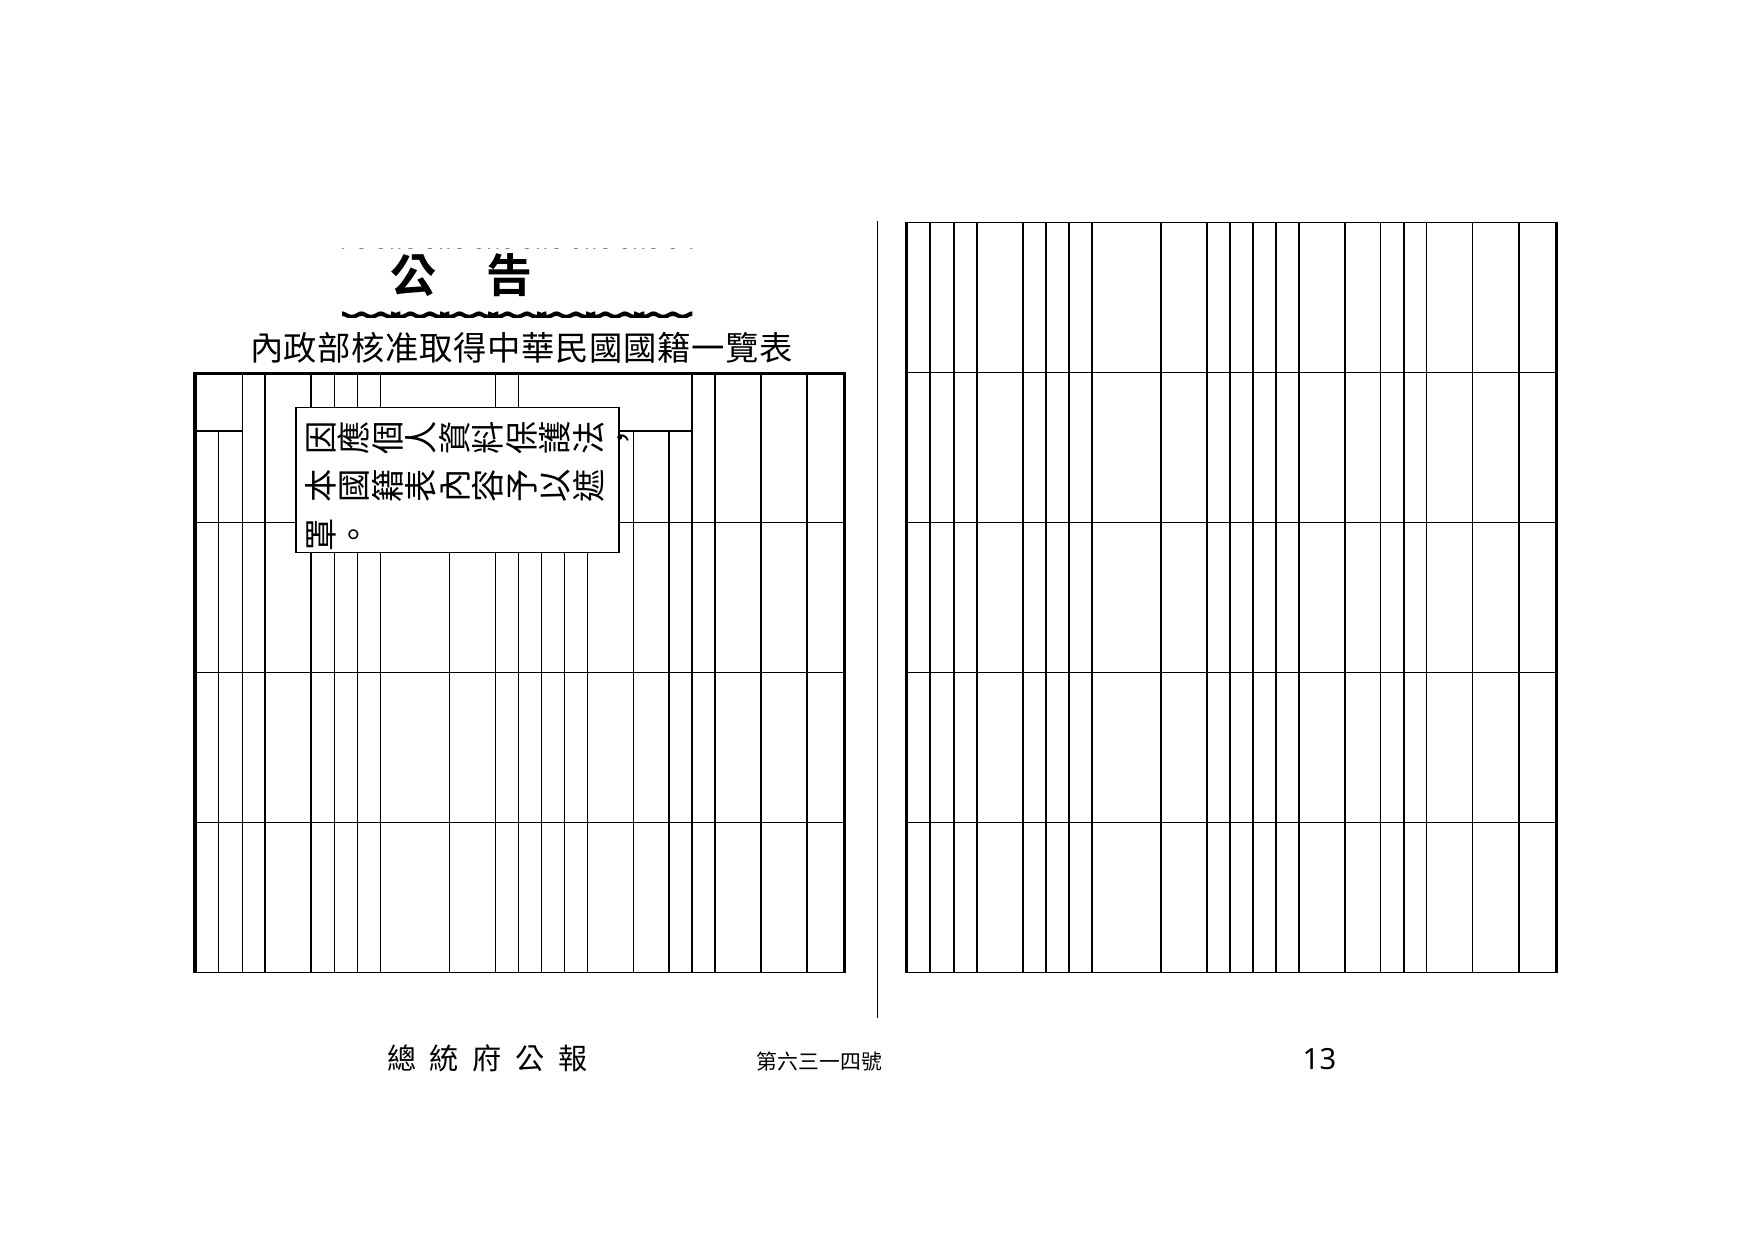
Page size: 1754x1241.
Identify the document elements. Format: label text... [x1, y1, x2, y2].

table_cell [716, 523, 738, 672]
table_cell [1254, 373, 1275, 522]
table_cell [1093, 373, 1115, 522]
table_cell [197, 523, 218, 672]
table_cell [1254, 673, 1275, 822]
table_cell [931, 373, 953, 522]
table_cell [762, 823, 784, 972]
table_cell [1381, 823, 1403, 972]
table_cell [1322, 373, 1344, 522]
table_cell [1427, 823, 1450, 972]
table_cell [1047, 223, 1068, 372]
table_cell [1000, 223, 1022, 372]
table_cell [1300, 673, 1322, 822]
table_header [693, 375, 714, 522]
table_cell [1162, 823, 1184, 972]
table_cell [670, 823, 691, 972]
table_cell [908, 523, 929, 672]
table_cell [1346, 223, 1380, 372]
table_cell [1277, 373, 1298, 522]
table_cell [266, 673, 288, 822]
table_cell [1450, 823, 1472, 972]
table_cell [1231, 523, 1252, 672]
table_cell [542, 553, 564, 672]
table_cell [219, 523, 242, 672]
table_cell [931, 223, 953, 372]
table_cell [381, 823, 403, 972]
table_cell [1093, 223, 1115, 372]
table_cell [219, 673, 242, 822]
table_cell [1427, 373, 1450, 522]
table_cell [1208, 673, 1229, 822]
table_cell [1405, 673, 1426, 822]
table_cell [426, 673, 449, 822]
table_cell [381, 553, 403, 672]
table_cell [426, 553, 449, 672]
table_cell [473, 553, 495, 672]
table_cell [266, 823, 288, 972]
table_cell [1070, 523, 1091, 672]
table_cell [197, 432, 218, 522]
table_cell [1473, 223, 1496, 372]
table_cell [1000, 823, 1022, 972]
table_cell [335, 553, 357, 672]
table_cell [1093, 823, 1115, 972]
table_cell [1496, 223, 1518, 372]
table_header [358, 375, 380, 407]
table_cell [1322, 823, 1344, 972]
table_cell [450, 823, 472, 972]
table_cell [519, 673, 541, 822]
table_cell [1115, 223, 1138, 372]
table_cell [381, 673, 403, 822]
table_cell [1024, 373, 1045, 522]
table_cell [634, 523, 668, 672]
table_cell [288, 523, 310, 672]
table_cell [634, 673, 668, 822]
table_cell [693, 823, 714, 972]
table_header [312, 375, 334, 407]
table_cell [1231, 823, 1252, 972]
table_cell [978, 223, 1000, 372]
text 內政部核准取得中華民國國籍一覽表 [195, 319, 847, 372]
table_cell [1138, 673, 1160, 822]
table_header [335, 375, 357, 407]
table_cell [1496, 823, 1518, 972]
table_cell [1162, 373, 1184, 522]
table_cell [908, 823, 929, 972]
table_cell [1115, 823, 1138, 972]
table_cell [197, 823, 218, 972]
table_cell [1070, 673, 1091, 822]
table_cell [496, 553, 518, 672]
table_cell [1520, 823, 1555, 972]
table_cell [1208, 373, 1229, 522]
table_cell [693, 523, 714, 672]
table_cell [808, 673, 843, 822]
table_cell [1346, 523, 1380, 672]
table_cell [808, 823, 843, 972]
table_cell [1450, 223, 1472, 372]
table_header [808, 375, 843, 522]
table_cell [634, 432, 668, 522]
table_cell [1300, 523, 1322, 672]
table_cell [1162, 673, 1184, 822]
table_cell [1047, 373, 1068, 522]
table_cell [1473, 373, 1496, 522]
table_cell [1231, 373, 1252, 522]
table_cell [519, 823, 541, 972]
table_cell [450, 673, 472, 822]
table_cell [611, 523, 633, 672]
table_cell [1450, 673, 1472, 822]
table_cell [1427, 523, 1450, 672]
table_header [266, 375, 310, 522]
table_cell [565, 823, 587, 972]
table_cell 公告 [340, 249, 852, 301]
table_cell [1254, 223, 1275, 372]
table_cell [1277, 523, 1298, 672]
table_cell [1450, 523, 1472, 672]
table_cell [1496, 373, 1518, 522]
table_cell [1115, 373, 1138, 522]
table_cell [312, 673, 334, 822]
table_cell [1070, 223, 1091, 372]
table_cell [1450, 373, 1472, 522]
table_cell [1208, 523, 1229, 672]
table_cell [312, 823, 334, 972]
table_cell [1047, 523, 1068, 672]
table_header [192, 224, 340, 249]
table_cell [219, 823, 242, 972]
table_cell [1254, 523, 1275, 672]
table_cell [1520, 373, 1555, 522]
table_cell [1322, 673, 1344, 822]
table_header [243, 375, 264, 522]
table_cell [1208, 223, 1229, 372]
table_cell [978, 823, 1000, 972]
table_cell ﹏﹏﹏﹏﹏﹏﹏ [340, 301, 852, 319]
table_cell [931, 673, 953, 822]
table_cell [693, 673, 714, 822]
table_cell [1000, 373, 1022, 522]
table_cell [1024, 673, 1045, 822]
table_cell [670, 432, 691, 522]
table_cell [1427, 223, 1450, 372]
table_cell [1520, 223, 1555, 372]
table_cell [403, 553, 426, 672]
table_cell [473, 673, 495, 822]
table_cell [565, 553, 587, 672]
table_cell [1162, 223, 1184, 372]
table_cell [1000, 673, 1022, 822]
table_cell [1184, 223, 1206, 372]
table_cell [312, 553, 334, 672]
table_cell [955, 223, 976, 372]
table_cell [1184, 373, 1206, 522]
table_cell [978, 373, 1000, 522]
table_cell [1277, 823, 1298, 972]
table_cell [1277, 673, 1298, 822]
table_cell [1427, 673, 1450, 822]
table_cell [473, 823, 495, 972]
table_cell [620, 432, 633, 522]
table_cell [1405, 223, 1426, 372]
table_cell [784, 823, 806, 972]
table_cell [519, 553, 541, 672]
table_cell [1322, 523, 1344, 672]
table_cell [1405, 823, 1426, 972]
table_cell [1346, 673, 1380, 822]
table_cell [358, 553, 380, 672]
table_cell [978, 523, 1000, 672]
table_cell [738, 673, 760, 822]
table_cell [1138, 223, 1160, 372]
table_cell [1405, 373, 1426, 522]
table_cell [784, 673, 806, 822]
table_cell [1473, 523, 1496, 672]
table_cell [219, 432, 242, 522]
table_cell [1231, 673, 1252, 822]
table_cell [243, 823, 264, 972]
table_cell [496, 673, 518, 822]
table_cell [955, 523, 976, 672]
table_cell [192, 301, 340, 319]
table_cell [931, 823, 953, 972]
table_cell [1520, 523, 1555, 672]
table_cell [670, 523, 691, 672]
table_cell [908, 223, 929, 372]
table_cell [1254, 823, 1275, 972]
table_cell [762, 673, 784, 822]
table_cell [1024, 523, 1045, 672]
table_cell [542, 823, 564, 972]
table_cell [1381, 373, 1403, 522]
table_cell [908, 673, 929, 822]
table_header [381, 375, 495, 407]
table_cell [1138, 823, 1160, 972]
table_cell [288, 673, 310, 822]
table_cell [955, 823, 976, 972]
table_cell [716, 673, 738, 822]
table_cell [192, 249, 340, 301]
table_cell [1184, 523, 1206, 672]
table_cell [496, 823, 518, 972]
table_cell [1405, 523, 1426, 672]
table_cell [1184, 823, 1206, 972]
table_cell [634, 823, 668, 972]
table_cell [611, 823, 633, 972]
table_cell [358, 823, 380, 972]
table_cell [588, 553, 611, 672]
table_cell [978, 673, 1000, 822]
table_cell [716, 823, 738, 972]
table_cell [670, 673, 691, 822]
table_cell [1162, 523, 1184, 672]
table_cell [542, 673, 564, 822]
table_cell [403, 823, 426, 972]
table_header [762, 375, 806, 522]
table_cell [1047, 823, 1068, 972]
table_cell [1496, 523, 1518, 672]
table_cell [1346, 373, 1380, 522]
table_cell [1277, 223, 1298, 372]
table_cell [931, 523, 953, 672]
table_cell [1473, 823, 1496, 972]
table_cell [565, 673, 587, 822]
table_cell [1115, 523, 1138, 672]
table_cell [808, 523, 843, 672]
table_cell [243, 523, 264, 672]
table_cell [335, 823, 357, 972]
table_cell [335, 673, 357, 822]
table_header [519, 375, 691, 430]
table_cell [266, 523, 288, 672]
table_cell [1047, 673, 1068, 822]
table_cell [403, 673, 426, 822]
table_cell [1138, 523, 1160, 672]
table_cell [1070, 823, 1091, 972]
table_cell [1000, 523, 1022, 672]
table_cell [1300, 373, 1322, 522]
table_cell [588, 673, 611, 822]
table_cell [450, 553, 472, 672]
table_cell [1496, 673, 1518, 822]
table_cell [1024, 823, 1045, 972]
table_cell [1231, 223, 1252, 372]
table_cell [1184, 673, 1206, 822]
table_cell [1138, 373, 1160, 522]
table_cell [1070, 373, 1091, 522]
table_cell [197, 673, 218, 822]
table_cell [762, 523, 784, 672]
table_cell [1300, 823, 1322, 972]
table_cell [1300, 223, 1322, 372]
table_header [716, 375, 760, 522]
table_cell [1520, 673, 1555, 822]
table_cell [1093, 673, 1115, 822]
table_cell [1024, 223, 1045, 372]
table_cell [288, 823, 310, 972]
table_cell [588, 823, 611, 972]
table_cell [738, 823, 760, 972]
table_cell [611, 673, 633, 822]
table_header ﹏﹏﹏﹏﹏﹏﹏ [340, 224, 852, 249]
table_header [496, 375, 518, 407]
table_cell [1115, 673, 1138, 822]
table_cell [1473, 673, 1496, 822]
table_cell [1208, 823, 1229, 972]
table_cell [1093, 523, 1115, 672]
table_cell [1381, 223, 1403, 372]
table_cell [243, 673, 264, 822]
table_cell [908, 373, 929, 522]
table_cell [1381, 523, 1403, 672]
table_header [197, 375, 242, 430]
table_cell [955, 673, 976, 822]
table_cell [1322, 223, 1344, 372]
table_cell [1381, 673, 1403, 822]
table_cell [1346, 823, 1380, 972]
table_cell [955, 373, 976, 522]
table_cell [426, 823, 449, 972]
table_cell [738, 523, 760, 672]
table_cell [358, 673, 380, 822]
table_cell [784, 523, 806, 672]
